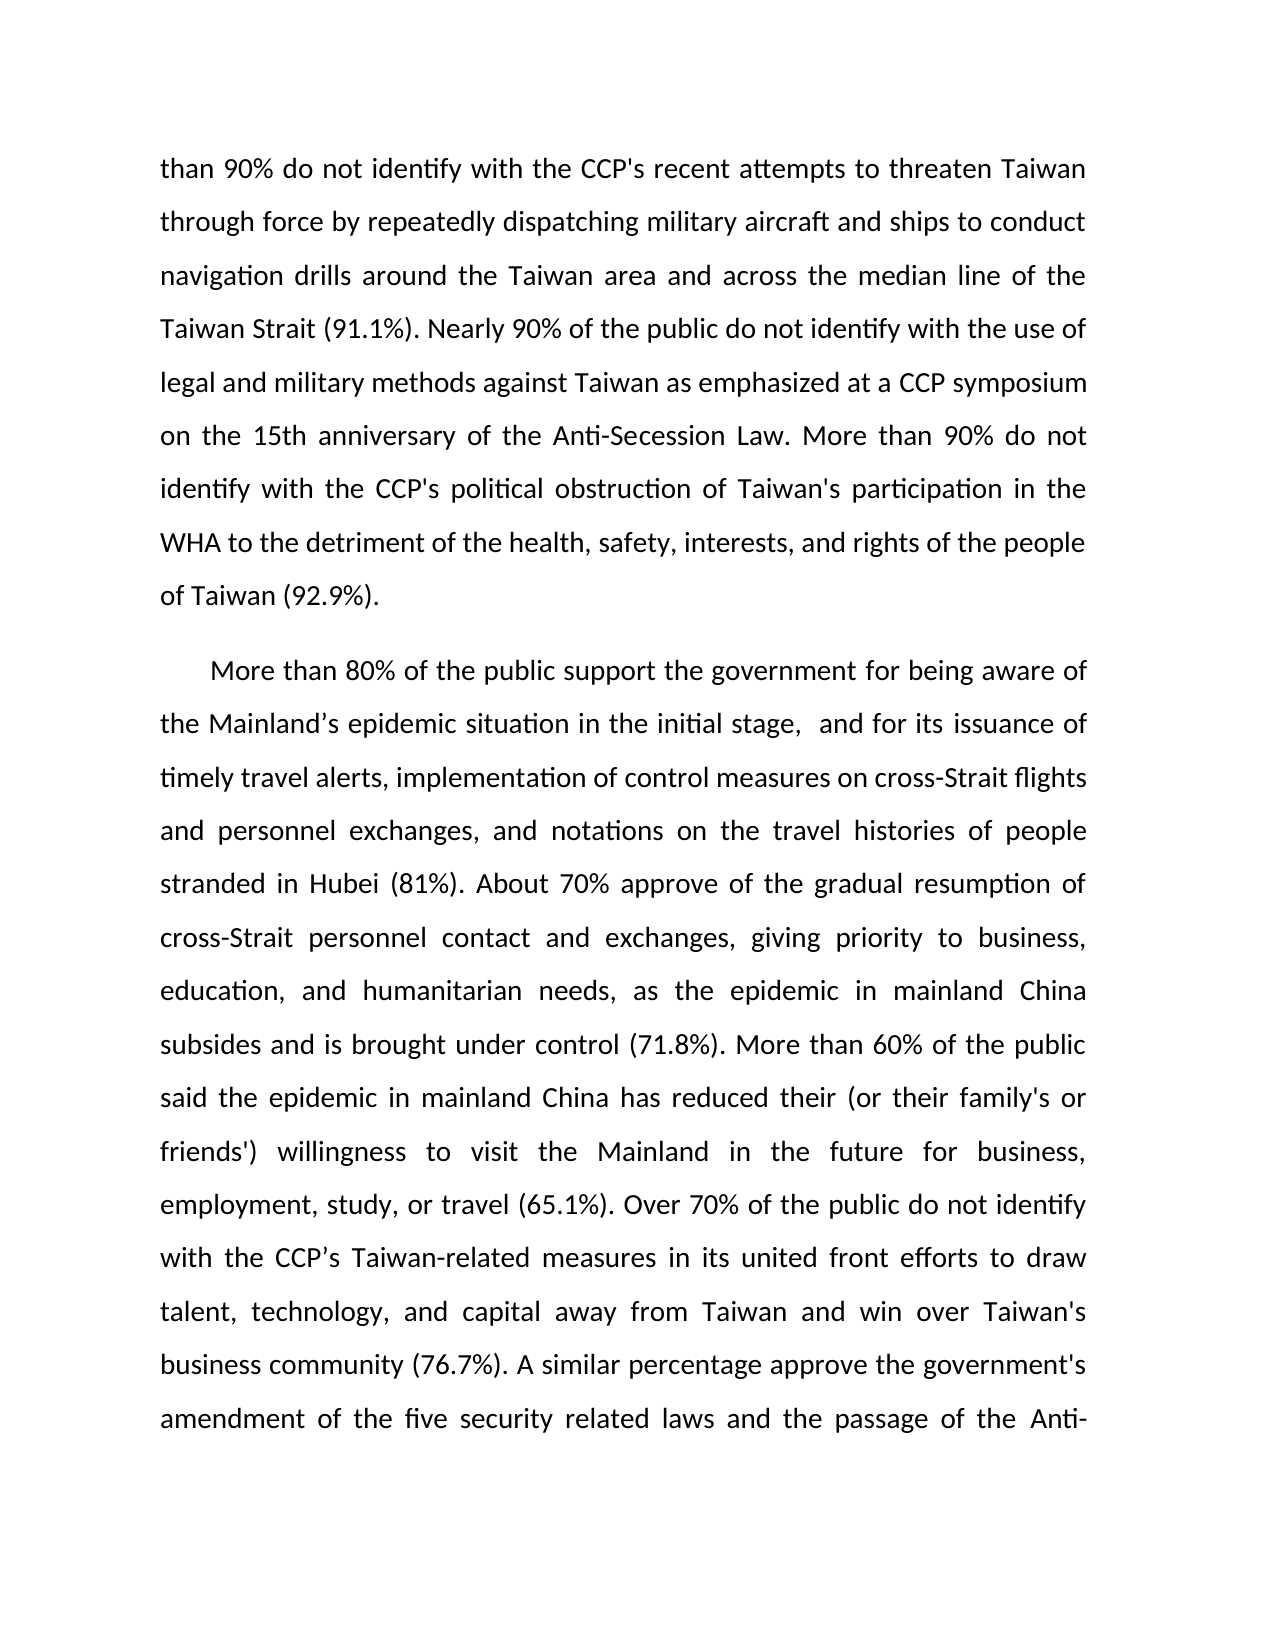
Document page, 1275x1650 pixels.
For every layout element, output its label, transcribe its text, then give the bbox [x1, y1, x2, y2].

text than 90% do not identify with the CCP's recent attempts to threaten Taiwan through force by repeatedly dispatching military aircraft and ships to conduct navigation drills around the Taiwan area and across the median line of the Taiwan Strait (91.1%). Nearly 90% of the public do not identify with the use of legal and military methods against Taiwan as emphasized at a CCP symposium on the 15th anniversary of the Anti-Secession Law. More than 90% do not identify with the CCP's political obstruction of Taiwan's participation in the WHA to the detriment of the health, safety, interests, and rights of the people of Taiwan (92.9%). [160, 150, 1087, 613]
text More than 80% of the public support the government for being aware of the Mainland’s epidemic situation in the initial stage, and for its issuance of timely travel alerts, implementation of control measures on cross-Strait flights and personnel exchanges, and notations on the travel histories of people stranded in Hubei (81%). About 70% approve of the gradual resumption of cross-Strait personnel contact and exchanges, giving priority to business, education, and humanitarian needs, as the epidemic in mainland China subsides and is brought under control (71.8%). More than 60% of the public said the epidemic in mainland China has reduced their (or their family's or friends') willingness to visit the Mainland in the future for business, employment, study, or travel (65.1%). Over 70% of the public do not identify with the CCP’s Taiwan-related measures in its united front efforts to draw talent, technology, and capital away from Taiwan and win over Taiwan's business community (76.7%). A similar percentage approve the government's amendment of the five security related laws and the passage of the Anti- [160, 652, 1087, 1436]
